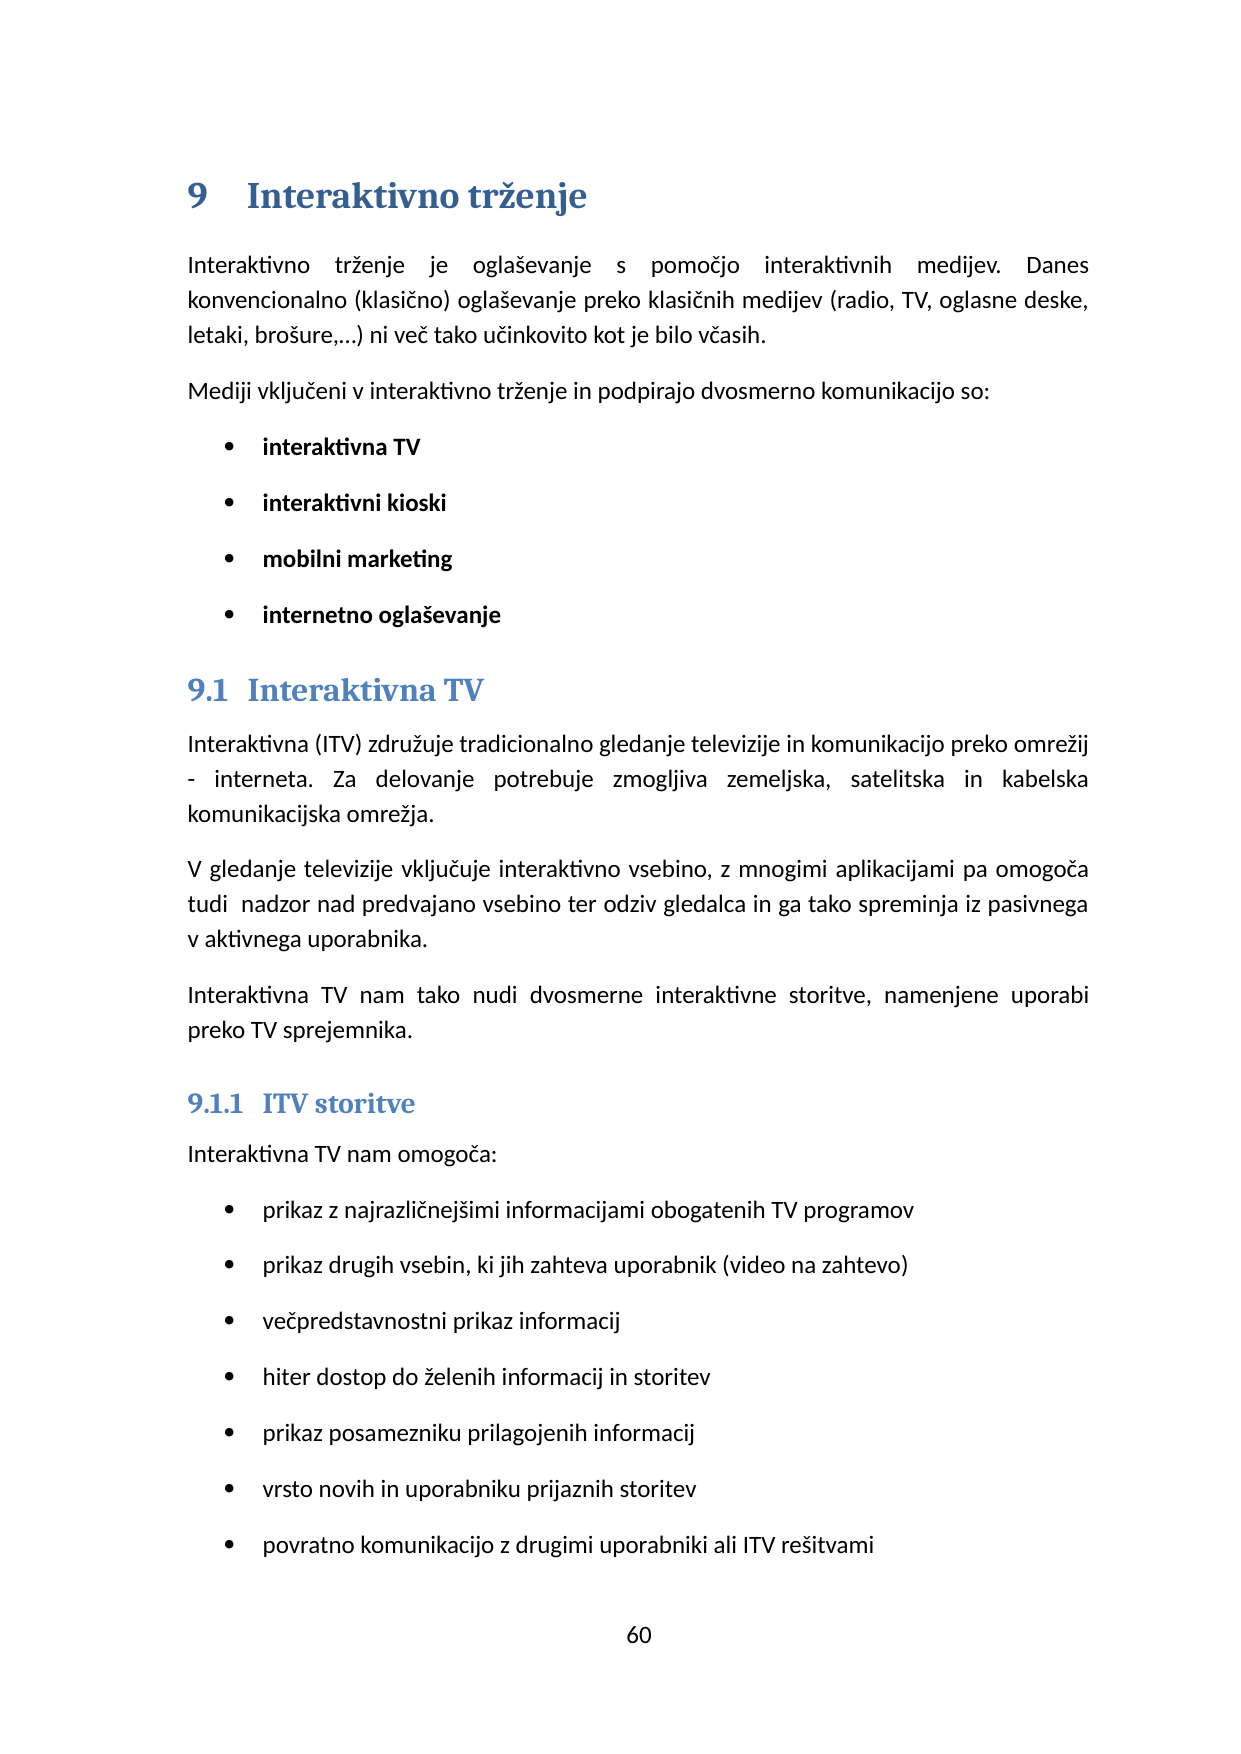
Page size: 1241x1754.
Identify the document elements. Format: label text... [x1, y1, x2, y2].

subtitle Interaktivna TV [187, 671, 1090, 709]
list vrsto novih in uporabniku prijaznih storitev [225, 1473, 1090, 1503]
list interaktivna TV [225, 431, 1090, 462]
text Interaktivna TV nam omogoča: [187, 1138, 1090, 1168]
text Interaktivno trženje je oglaševanje s pomočjo interaktivnih medijev. Danes konvencionalno (klasično) oglaševanje preko klasičnih medijev (radio, TV, oglasne deske, letaki, brošure,…) ni več tako učinkovito kot je bilo včasih. [187, 249, 1090, 350]
list prikaz drugih vsebin, ki jih zahteva uporabnik (video na zahtevo) [225, 1250, 1090, 1280]
list internetno oglaševanje [225, 599, 1090, 629]
subtitle Interaktivno trženje [187, 175, 1090, 218]
list hiter dostop do želenih informacij in storitev [225, 1361, 1090, 1392]
list prikaz z najrazličnejšimi informacijami obogatenih TV programov [225, 1194, 1090, 1224]
subtitle ITV storitve [187, 1087, 1090, 1121]
list povratno komunikacijo z drugimi uporabniki ali ITV rešitvami [225, 1529, 1090, 1559]
text Interaktivna (ITV) združuje tradicionalno gledanje televizije in komunikacijo preko omrežij - interneta. Za delovanje potrebuje zmogljiva zemeljska, satelitska in kabelska komunikacijska omrežja. [187, 728, 1090, 828]
list interaktivni kioski [225, 487, 1090, 518]
text Interaktivna TV nam tako nudi dvosmerne interaktivne storitve, namenjene uporabi preko TV sprejemnika. [187, 979, 1090, 1045]
text Mediji vključeni v interaktivno trženje in podpirajo dvosmerno komunikacijo so: [187, 375, 1090, 406]
list mobilni marketing [225, 543, 1090, 573]
text V gledanje televizije vključuje interaktivno vsebino, z mnogimi aplikacijami pa omogoča tudi nadzor nad predvajano vsebino ter odziv gledalca in ga tako spreminja iz pasivnega v aktivnega uporabnika. [187, 854, 1090, 954]
list prikaz posamezniku prilagojenih informacij [225, 1417, 1090, 1448]
list večpredstavnostni prikaz informacij [225, 1306, 1090, 1336]
